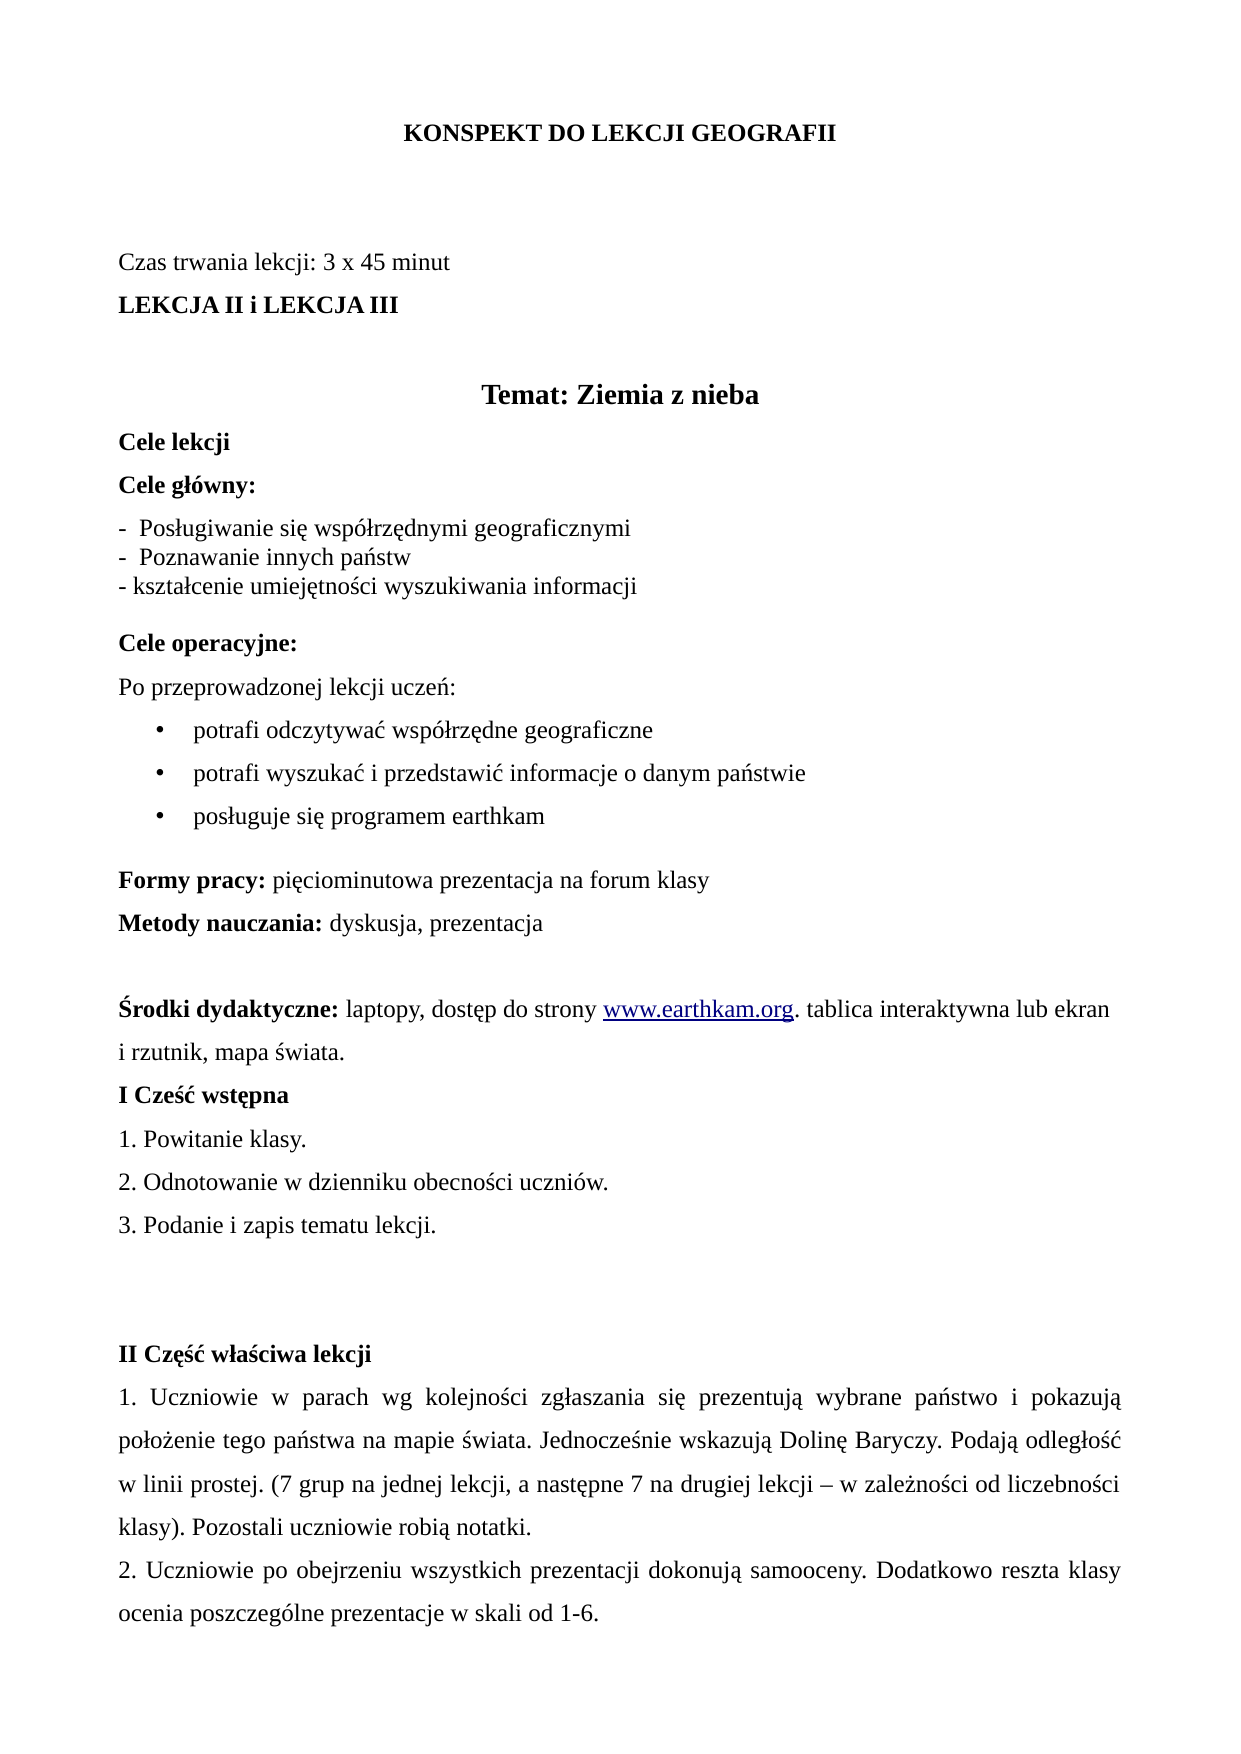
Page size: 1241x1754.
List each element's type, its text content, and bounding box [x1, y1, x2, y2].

list potrafi wyszukać i przedstawić informacje o danym państwie [156, 758, 1122, 787]
text Metody nauczania: dyskusja, prezentacja [118, 908, 1122, 937]
text Cele lekcji [118, 427, 1122, 456]
list - Posługiwanie się współrzędnymi geograficznymi [118, 513, 1122, 542]
list posługuje się programem earthkam [156, 801, 1122, 830]
text 2. Uczniowie po obejrzeniu wszystkich prezentacji dokonują samooceny. Dodatkowo reszta klasy ocenia poszczególne prezentacje w skali od 1-6. [118, 1555, 1122, 1627]
text Po przeprowadzonej lekcji uczeń: [118, 672, 1122, 700]
text II Część właściwa lekcji [118, 1339, 1122, 1368]
text Cele główny: [118, 470, 1122, 499]
text Cele operacyjne: [118, 628, 1122, 657]
text Czas trwania lekcji: 3 x 45 minut [118, 247, 1122, 276]
text 1. Powitanie klasy. [118, 1124, 1122, 1152]
text 2. Odnotowanie w dzienniku obecności uczniów. [118, 1167, 1122, 1196]
text 1. Uczniowie w parach wg kolejności zgłaszania się prezentują wybrane państwo i pokazują położenie tego państwa na mapie świata. Jednocześnie wskazują Dolinę Baryczy. Podają odległość w linii prostej. (7 grup na jednej lekcji, a następne 7 na drugiej lekcji – w zależności od liczebności klasy). Pozostali uczniowie robią notatki. [118, 1382, 1122, 1541]
text 3. Podanie i zapis tematu lekcji. [118, 1210, 1122, 1239]
text LEKCJA II i LEKCJA III [118, 291, 1122, 319]
list - Poznawanie innych państw [118, 542, 1122, 571]
list - kształcenie umiejętności wyszukiwania informacji [118, 571, 1122, 600]
text Formy pracy: pięciominutowa prezentacja na forum klasy [118, 865, 1122, 894]
text I Cześć wstępna [118, 1081, 1122, 1109]
text Temat: Ziemia z nieba [118, 377, 1122, 410]
list potrafi odczytywać współrzędne geograficzne [156, 715, 1122, 743]
text KONSPEKT DO LEKCJI GEOGRAFII [118, 118, 1122, 147]
text Środki dydaktyczne: laptopy, dostęp do strony www.earthkam.org. tablica interaktywna lub ekran i rzutnik, mapa świata. [118, 994, 1122, 1066]
